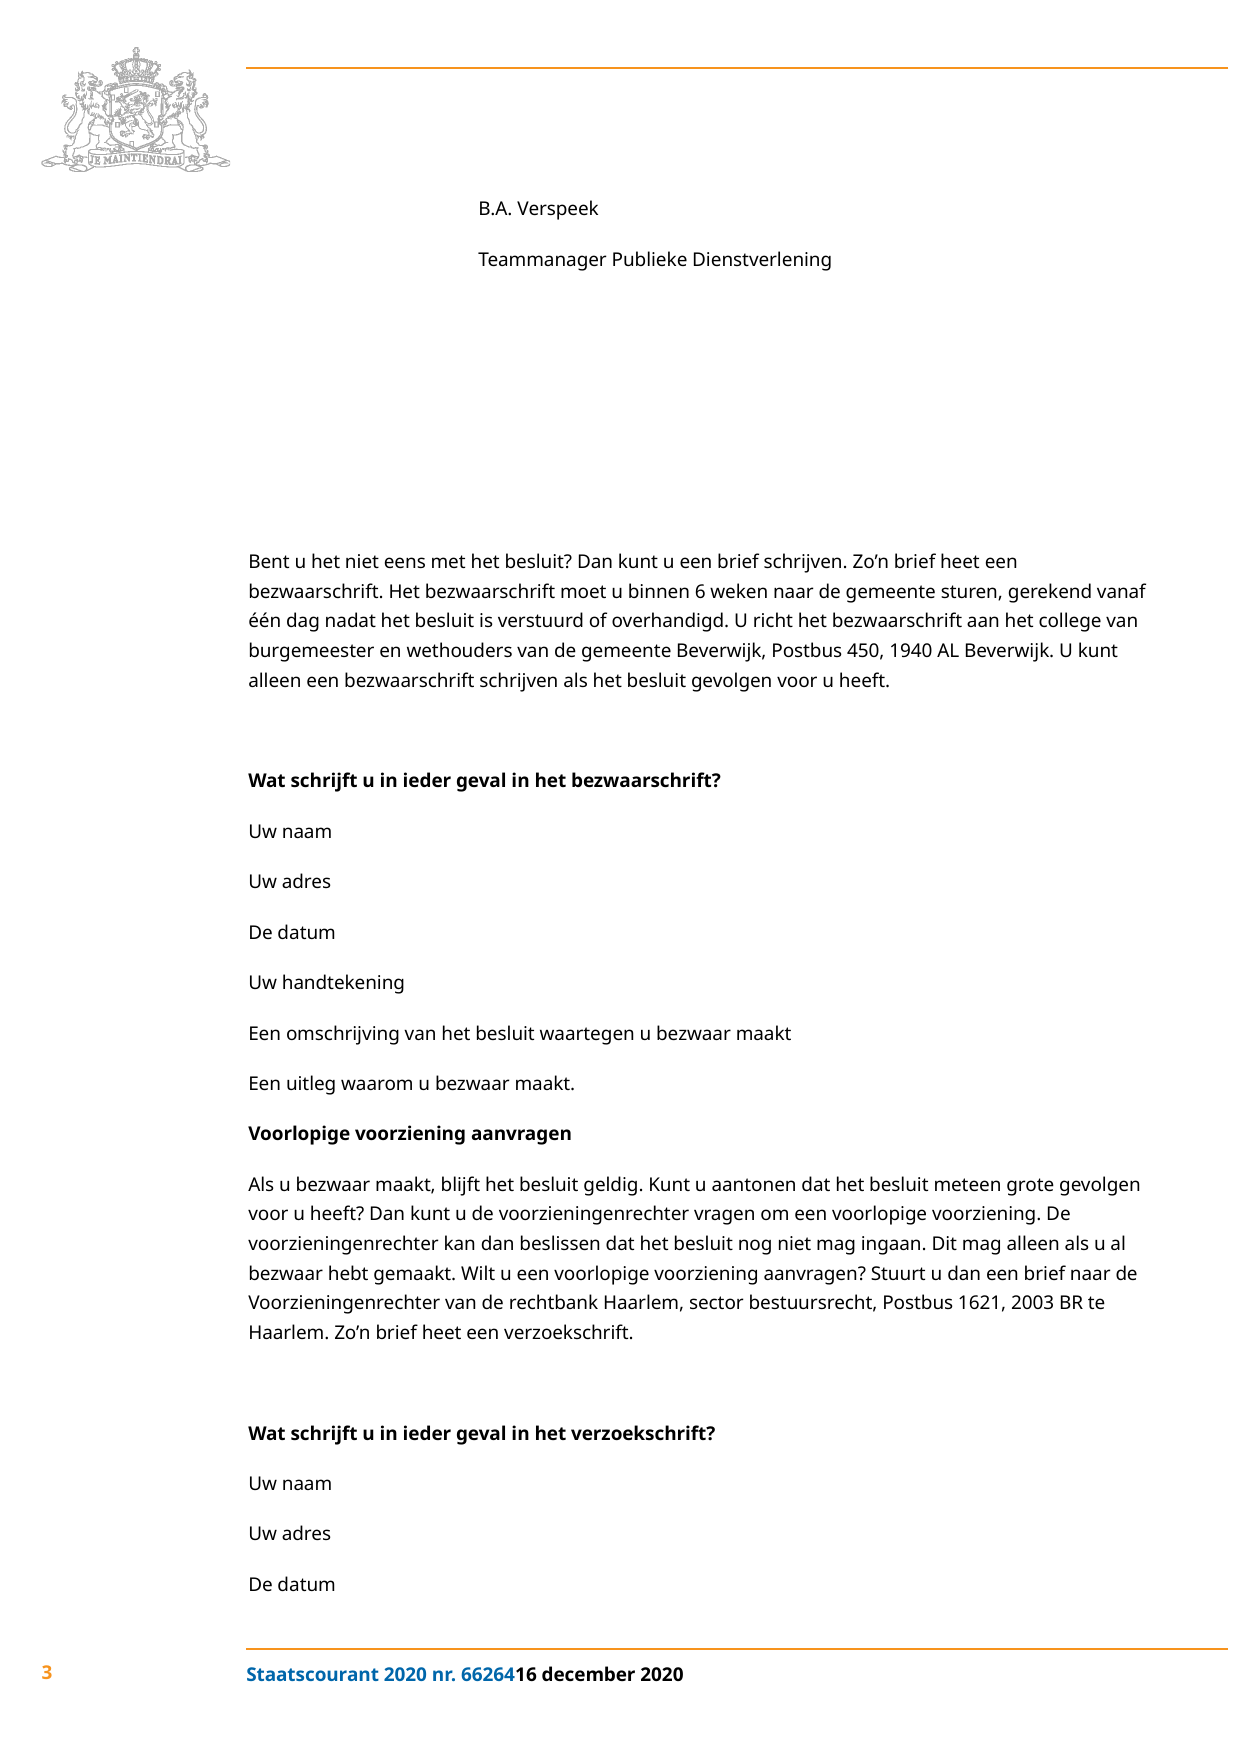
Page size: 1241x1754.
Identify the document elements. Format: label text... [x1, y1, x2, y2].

text Als u bezwaar maakt, blijft het besluit geldig. Kunt u aantonen dat het besluit meteen grote gevolgen voor u heeft? Dan kunt u de voorzieningenrechter vragen om een voorlopige voorziening. De voorzieningenrechter kan dan beslissen dat het besluit nog niet mag ingaan. Dit mag alleen als u al bezwaar hebt gemaakt. Wilt u een voorlopige voorziening aanvragen? Stuurt u dan een brief naar de Voorzieningenrechter van de rechtbank Haarlem, sector bestuursrecht, Postbus 1621, 2003 BR te Haarlem. Zo’n brief heet een verzoekschrift. [248, 1171, 1152, 1345]
text Uw naam [248, 1470, 1152, 1496]
text Uw handtekening [248, 969, 1152, 995]
text Een uitleg waarom u bezwaar maakt. [248, 1070, 1152, 1096]
text Teammanager Publieke Dienstverlening [248, 246, 1152, 272]
text Bent u het niet eens met het besluit? Dan kunt u een brief schrijven. Zo’n brief heet een bezwaarschrift. Het bezwaarschrift moet u binnen 6 weken naar de gemeente sturen, gerekend vanaf één dag nadat het besluit is verstuurd of overhandigd. U richt het bezwaarschrift aan het college van burgemeester en wethouders van de gemeente Beverwijk, Postbus 450, 1940 AL Beverwijk. U kunt alleen een bezwaarschrift schrijven als het besluit gevolgen voor u heeft. [248, 548, 1152, 693]
text B.A. Verspeek [248, 196, 1152, 221]
text Wat schrijft u in ieder geval in het bezwaarschrift? [248, 768, 1152, 793]
text Wat schrijft u in ieder geval in het verzoekschrift? [248, 1420, 1152, 1446]
text Uw naam [248, 818, 1152, 844]
text Een omschrijving van het besluit waartegen u bezwaar maakt [248, 1020, 1152, 1046]
text Uw adres [248, 868, 1152, 894]
text De datum [248, 1571, 1152, 1597]
text Uw adres [248, 1521, 1152, 1546]
picture [41, 47, 231, 172]
text Voorlopige voorziening aanvragen [248, 1121, 1152, 1146]
text De datum [248, 919, 1152, 945]
